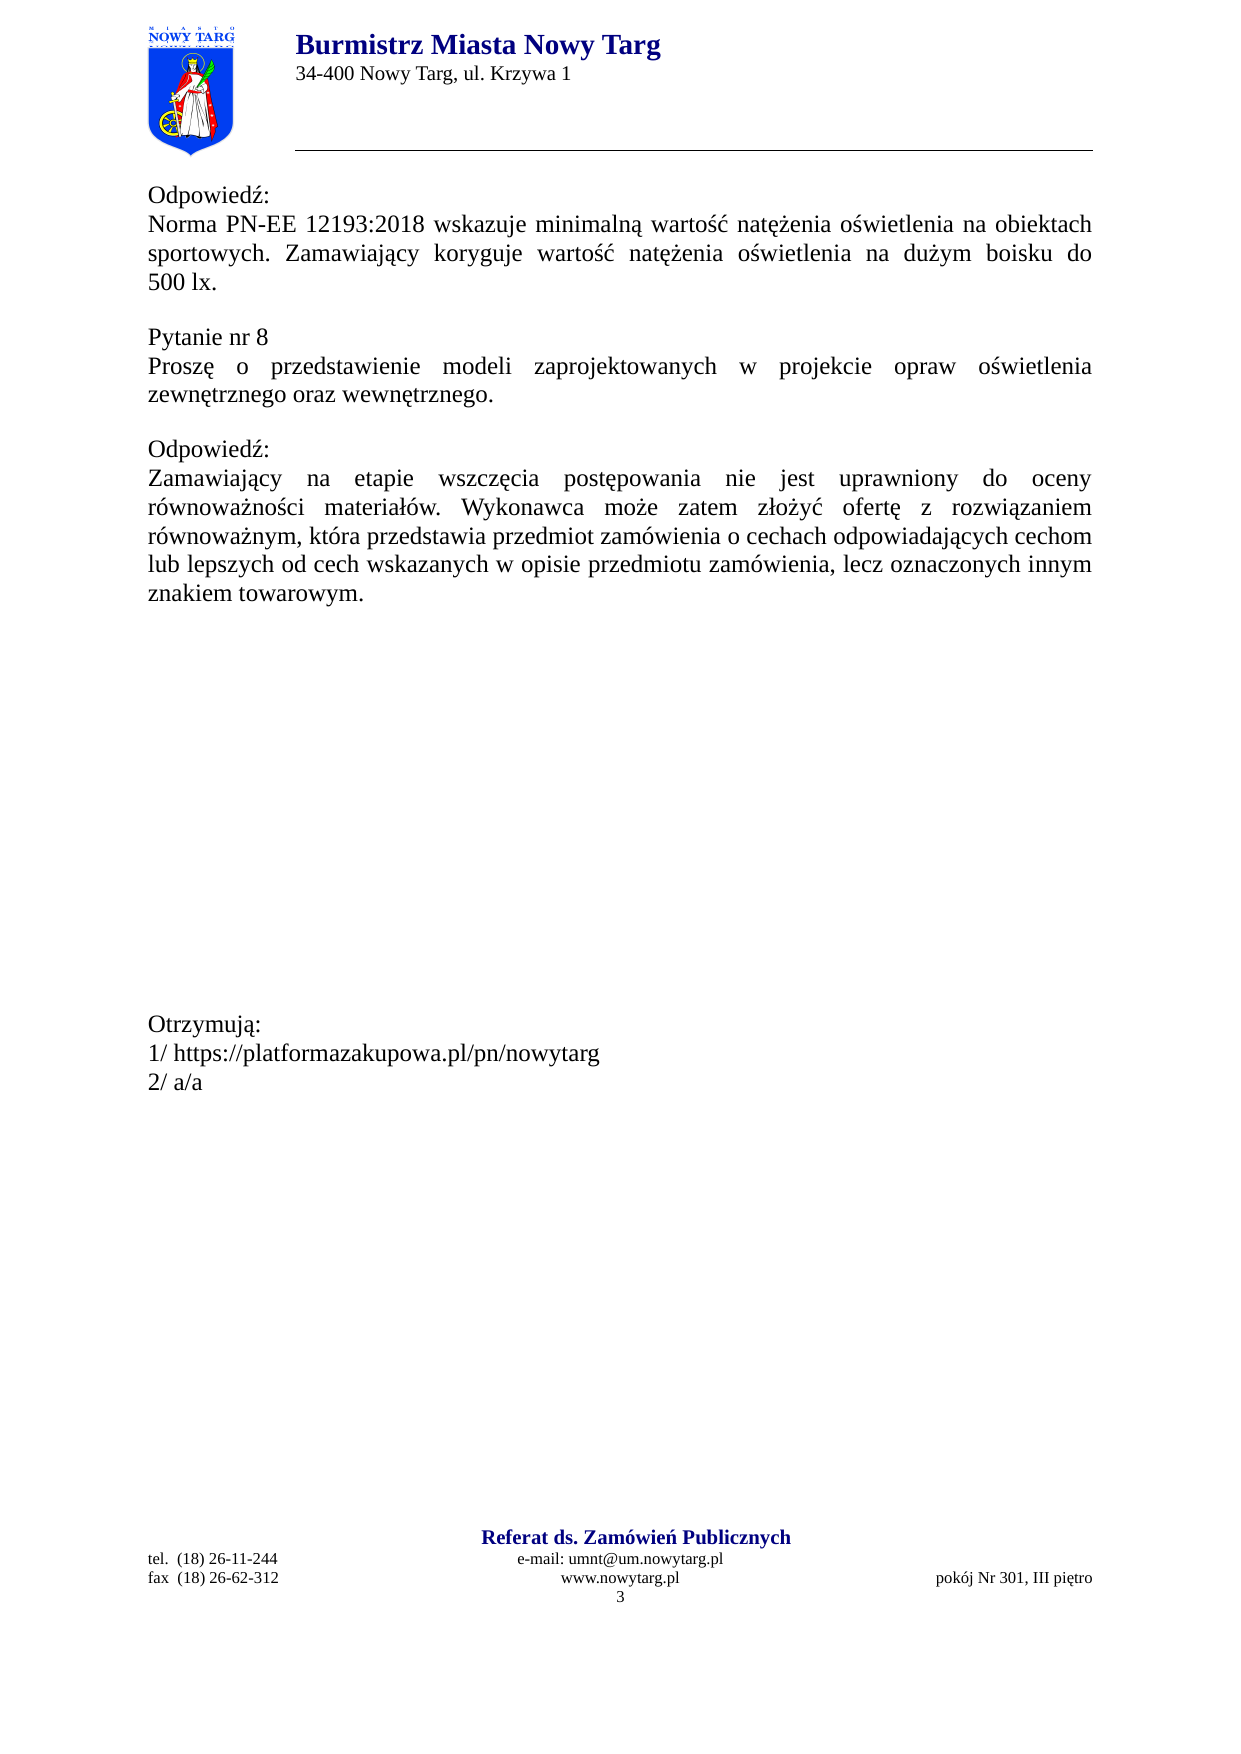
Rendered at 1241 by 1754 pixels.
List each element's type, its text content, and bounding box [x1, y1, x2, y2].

text Odpowiedź: [148, 181, 1093, 209]
text Zamawiający na etapie wszczęcia postępowania nie jest uprawniony do oceny równoważności materiałów. Wykonawca może zatem złożyć ofertę z rozwiązaniem równoważnym, która przedstawia przedmiot zamówienia o cechach odpowiadających cechom lub lepszych od cech wskazanych w opisie przedmiotu zamówienia, lecz oznaczonych innym znakiem towarowym. [148, 463, 1093, 607]
text 1/ https://platformazakupowa.pl/pn/nowytarg [148, 1038, 1093, 1067]
text Otrzymują: [148, 1009, 1093, 1038]
text Odpowiedź: [148, 434, 1093, 463]
text Pytanie nr 8 [148, 322, 1093, 351]
text 2/ a/a [148, 1067, 1093, 1096]
text Proszę o przedstawienie modeli zaprojektowanych w projekcie opraw oświetlenia zewnętrznego oraz wewnętrznego. [148, 351, 1093, 408]
text Norma PN-EE 12193:2018 wskazuje minimalną wartość natężenia oświetlenia na obiektach sportowych. Zamawiający koryguje wartość natężenia oświetlenia na dużym boisku do 500 lx. [148, 209, 1093, 296]
